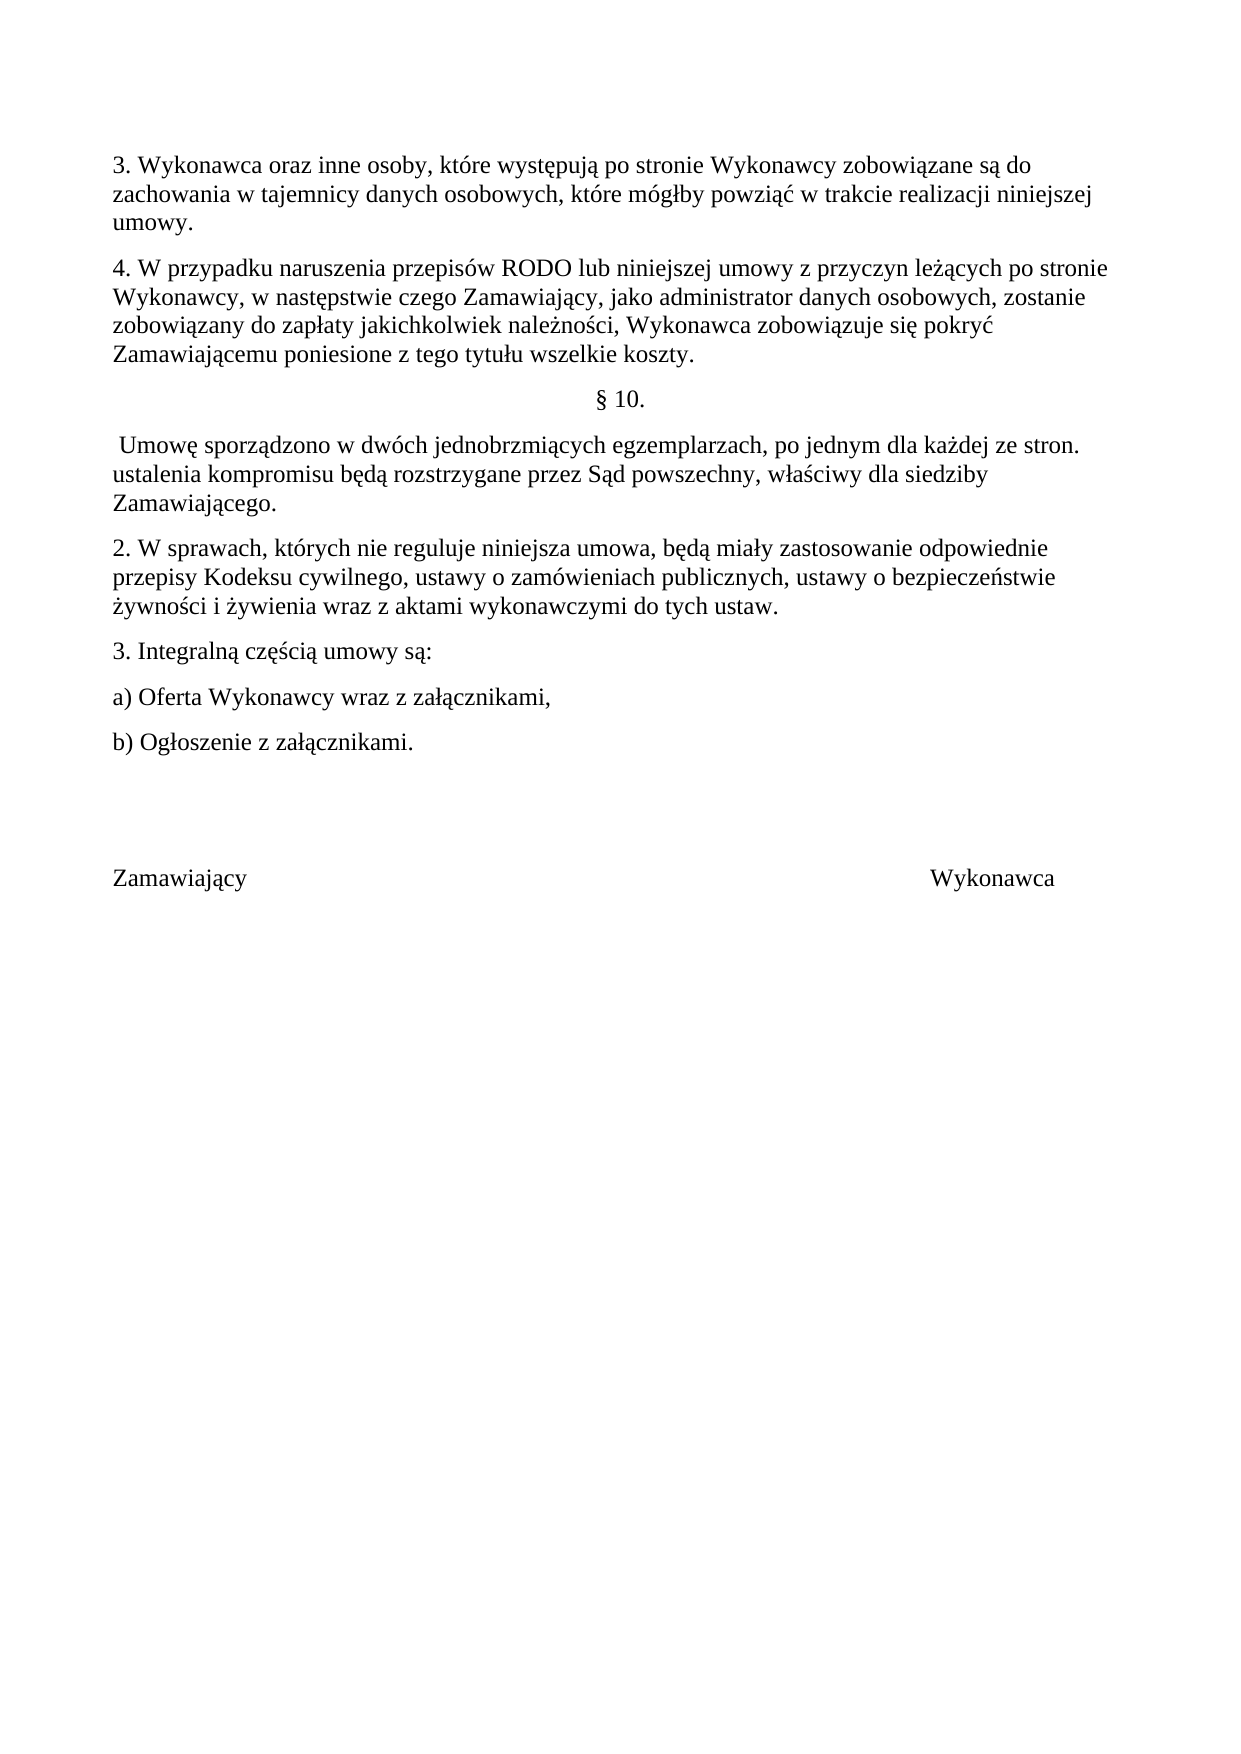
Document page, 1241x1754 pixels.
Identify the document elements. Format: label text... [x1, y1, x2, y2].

text 3. Integralną częścią umowy są: [112, 636, 1128, 665]
text a) Oferta Wykonawcy wraz z załącznikami, [112, 682, 1128, 710]
text Umowę sporządzono w dwóch jednobrzmiących egzemplarzach, po jednym dla każdej ze stron. ustalenia kompromisu będą rozstrzygane przez Sąd powszechny, właściwy dla siedziby Zamawiającego. [112, 430, 1128, 517]
text b) Ogłoszenie z załącznikami. [112, 727, 1128, 756]
text Zamawiający Wykonawca [112, 863, 1128, 892]
text 3. Wykonawca oraz inne osoby, które występują po stronie Wykonawcy zobowiązane są do zachowania w tajemnicy danych osobowych, które mógłby powziąć w trakcie realizacji niniejszej umowy. [112, 150, 1128, 236]
text 4. W przypadku naruszenia przepisów RODO lub niniejszej umowy z przyczyn leżących po stronie Wykonawcy, w następstwie czego Zamawiający, jako administrator danych osobowych, zostanie zobowiązany do zapłaty jakichkolwiek należności, Wykonawca zobowiązuje się pokryć Zamawiającemu poniesione z tego tytułu wszelkie koszty. [112, 253, 1128, 368]
text § 10. [112, 384, 1128, 413]
text 2. W sprawach, których nie reguluje niniejsza umowa, będą miały zastosowanie odpowiednie przepisy Kodeksu cywilnego, ustawy o zamówieniach publicznych, ustawy o bezpieczeństwie żywności i żywienia wraz z aktami wykonawczymi do tych ustaw. [112, 533, 1128, 619]
